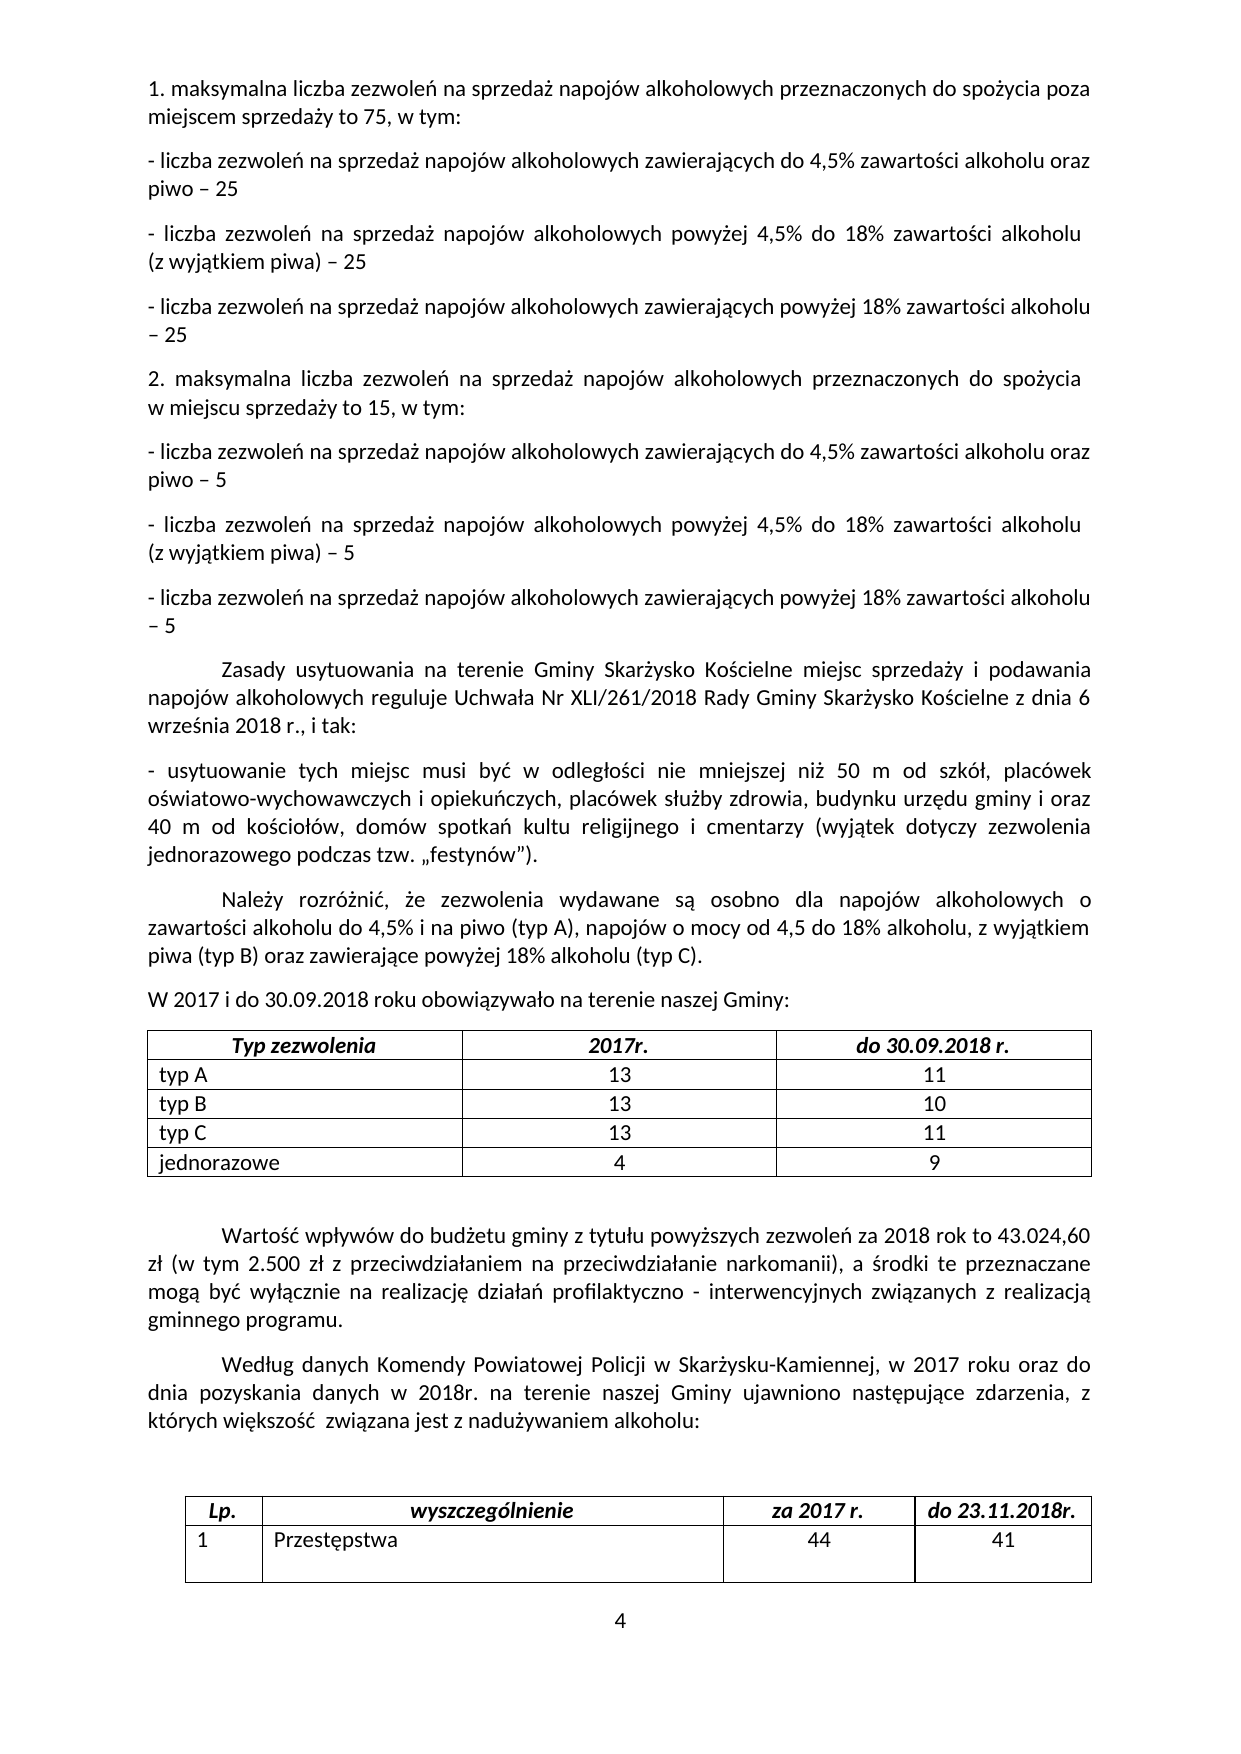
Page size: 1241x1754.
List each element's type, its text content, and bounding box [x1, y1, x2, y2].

text Należy rozróżnić, że zezwolenia wydawane są osobno dla napojów alkoholowych o zawartości alkoholu do 4,5% i na piwo (typ A), napojów o mocy od 4,5 do 18% alkoholu, z wyjątkiem piwa (typ B) oraz zawierające powyżej 18% alkoholu (typ C). [148, 885, 1093, 969]
table_header do 23.11.2018r. [916, 1497, 1091, 1524]
text - liczba zezwoleń na sprzedaż napojów alkoholowych zawierających powyżej 18% zawartości alkoholu – 25 [148, 292, 1093, 348]
table_header Typ zezwolenia [148, 1031, 462, 1059]
text - liczba zezwoleń na sprzedaż napojów alkoholowych zawierających powyżej 18% zawartości alkoholu – 5 [148, 583, 1093, 639]
table_cell 1 [186, 1526, 262, 1582]
text - liczba zezwoleń na sprzedaż napojów alkoholowych powyżej 4,5% do 18% zawartości alkoholu (z wyjątkiem piwa) – 25 [148, 219, 1093, 275]
text 1. maksymalna liczba zezwoleń na sprzedaż napojów alkoholowych przeznaczonych do spożycia poza miejscem sprzedaży to 75, w tym: [148, 74, 1093, 130]
text - liczba zezwoleń na sprzedaż napojów alkoholowych powyżej 4,5% do 18% zawartości alkoholu (z wyjątkiem piwa) – 5 [148, 510, 1093, 566]
table_header za 2017 r. [724, 1497, 914, 1524]
text W 2017 i do 30.09.2018 roku obowiązywało na terenie naszej Gminy: [148, 986, 1093, 1014]
table_cell jednorazowe [148, 1148, 462, 1176]
text - usytuowanie tych miejsc musi być w odległości nie mniejszej niż 50 m od szkół, placówek oświatowo-wychowawczych i opiekuńczych, placówek służby zdrowia, budynku urzędu gminy i oraz 40 m od kościołów, domów spotkań kultu religijnego i cmentarzy (wyjątek dotyczy zezwolenia jednorazowego podczas tzw. „festynów”). [148, 756, 1093, 868]
table_header wyszczególnienie [263, 1497, 723, 1524]
table_cell typ B [148, 1090, 462, 1117]
table_cell typ A [148, 1060, 462, 1088]
table_cell typ C [148, 1119, 462, 1147]
table_cell Przestępstwa [263, 1526, 723, 1582]
table_cell 9 [777, 1148, 1091, 1176]
table_cell 13 [463, 1090, 776, 1117]
table_header Lp. [186, 1497, 262, 1524]
table_cell 44 [724, 1526, 914, 1582]
text Według danych Komendy Powiatowej Policji w Skarżysku-Kamiennej, w 2017 roku oraz do dnia pozyskania danych w 2018r. na terenie naszej Gminy ujawniono następujące zdarzenia, z których większość związana jest z nadużywaniem alkoholu: [148, 1350, 1093, 1434]
text 2. maksymalna liczba zezwoleń na sprzedaż napojów alkoholowych przeznaczonych do spożycia w miejscu sprzedaży to 15, w tym: [148, 364, 1093, 421]
text Zasady usytuowania na terenie Gminy Skarżysko Kościelne miejsc sprzedaży i podawania napojów alkoholowych reguluje Uchwała Nr XLI/261/2018 Rady Gminy Skarżysko Kościelne z dnia 6 września 2018 r., i tak: [148, 655, 1093, 739]
table_cell 11 [777, 1119, 1091, 1147]
text Wartość wpływów do budżetu gminy z tytułu powyższych zezwoleń za 2018 rok to 43.024,60 zł (w tym 2.500 zł z przeciwdziałaniem na przeciwdziałanie narkomanii), a środki te przeznaczane mogą być wyłącznie na realizację działań profilaktyczno - interwencyjnych związanych z realizacją gminnego programu. [148, 1221, 1093, 1333]
text - liczba zezwoleń na sprzedaż napojów alkoholowych zawierających do 4,5% zawartości alkoholu oraz piwo – 25 [148, 146, 1093, 202]
table_cell 13 [463, 1119, 776, 1147]
table_cell 10 [777, 1090, 1091, 1117]
table_cell 41 [916, 1526, 1091, 1582]
table_cell 11 [777, 1060, 1091, 1088]
text - liczba zezwoleń na sprzedaż napojów alkoholowych zawierających do 4,5% zawartości alkoholu oraz piwo – 5 [148, 437, 1093, 493]
table_header 2017r. [463, 1031, 776, 1059]
table_header do 30.09.2018 r. [777, 1031, 1091, 1059]
table_cell 13 [463, 1060, 776, 1088]
table_cell 4 [463, 1148, 776, 1176]
